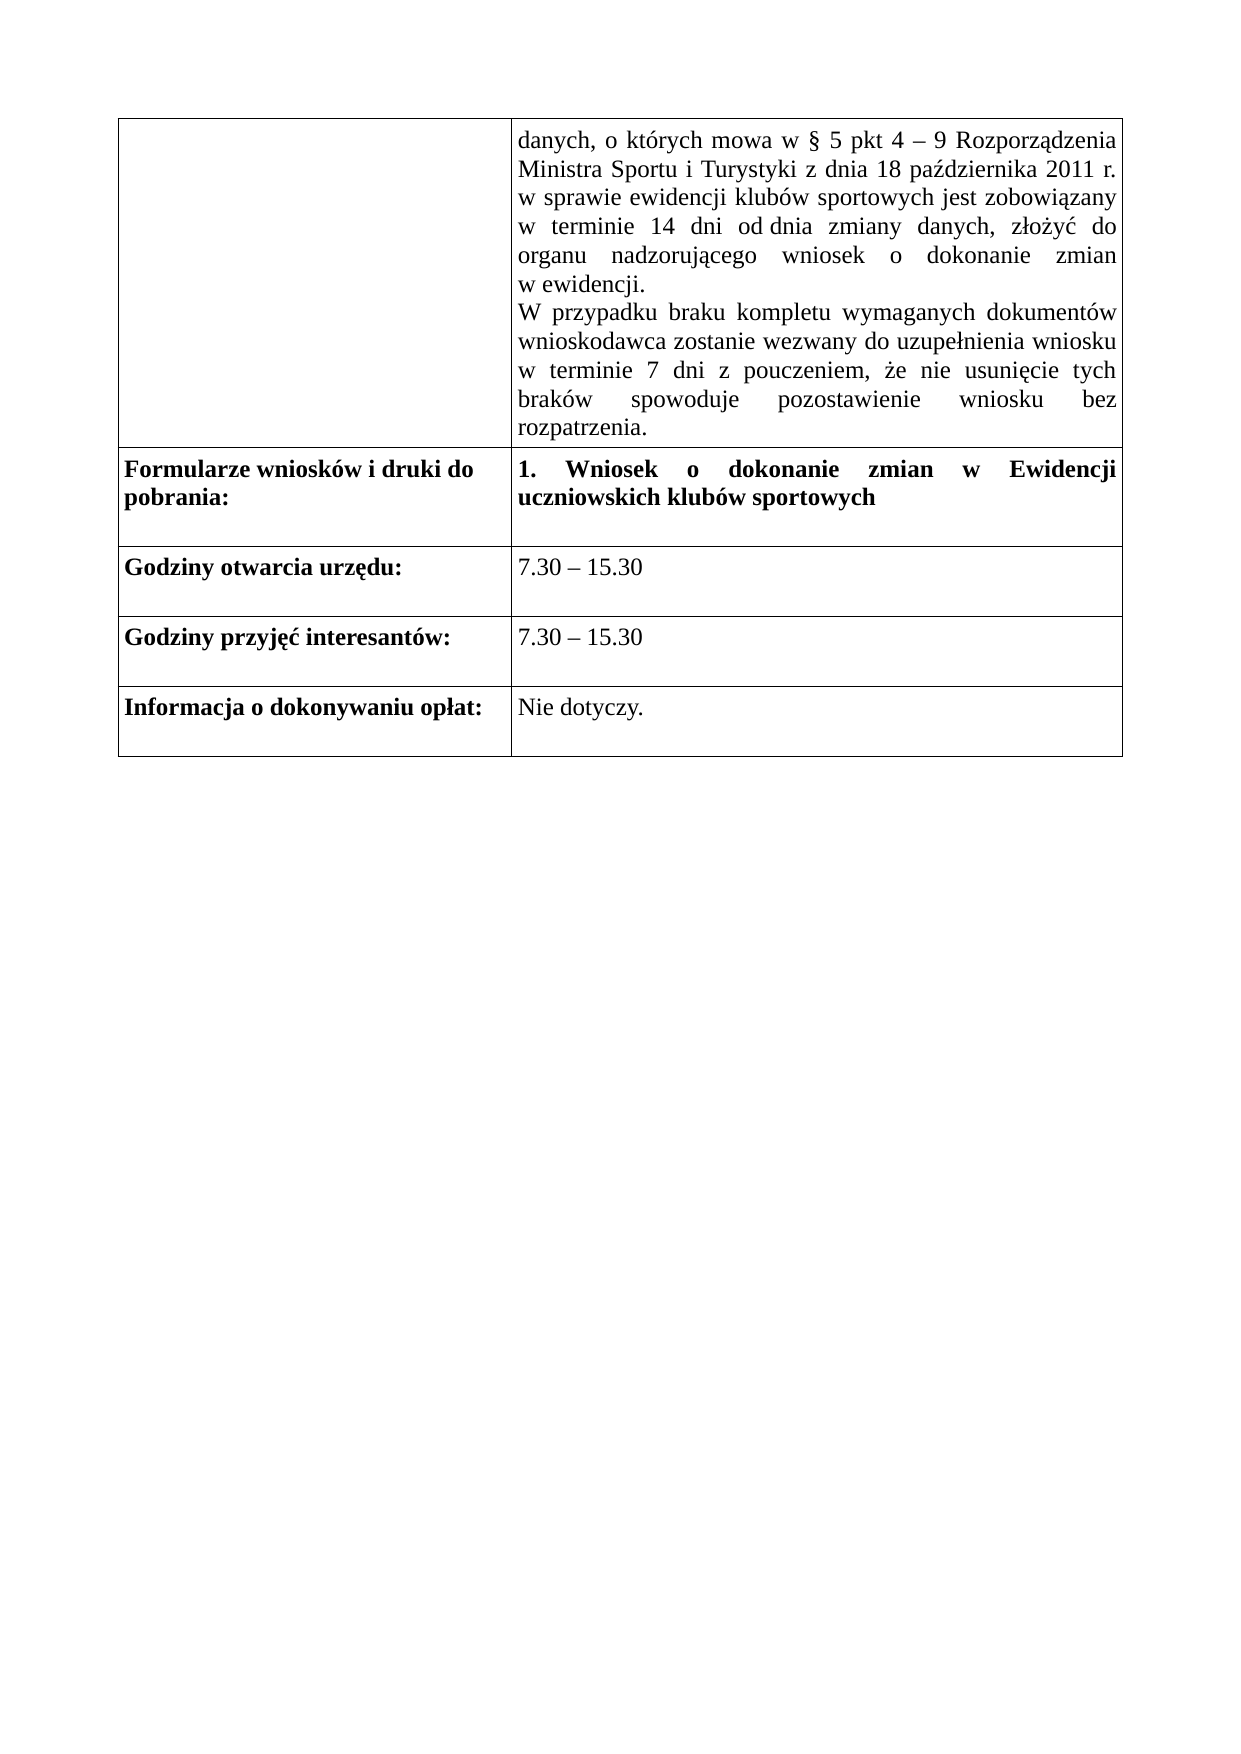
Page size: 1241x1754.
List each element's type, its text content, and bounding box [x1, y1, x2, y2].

table_cell Godziny otwarcia urzędu: [119, 547, 511, 616]
table_cell Godziny przyjęć interesantów: [119, 617, 511, 686]
table_cell [119, 119, 511, 447]
table_cell 1. Wniosek o dokonanie zmian w Ewidencji uczniowskich klubów sportowych [512, 448, 1122, 546]
table_cell 7.30 – 15.30 [512, 547, 1122, 616]
table_cell Informacja o dokonywaniu opłat: [119, 687, 511, 756]
table_cell 7.30 – 15.30 [512, 617, 1122, 686]
table_cell Nie dotyczy. [512, 687, 1122, 756]
table_cell Formularze wniosków i druki do pobrania: [119, 448, 511, 546]
table_cell danych, o których mowa w § 5 pkt 4 – 9 Rozporządzenia Ministra Sportu i Turystyki z dnia 18 października 2011 r. w sprawie ewidencji klubów sportowych jest zobowiązany w terminie 14 dni od dnia zmiany danych, złożyć do organu nadzorującego wniosek o dokonanie zmian w ewidencji. W przypadku braku kompletu wymaganych dokumentów wnioskodawca zostanie wezwany do uzupełnienia wniosku w terminie 7 dni z pouczeniem, że nie usunięcie tych braków spowoduje pozostawienie wniosku bez rozpatrzenia. [512, 119, 1122, 447]
